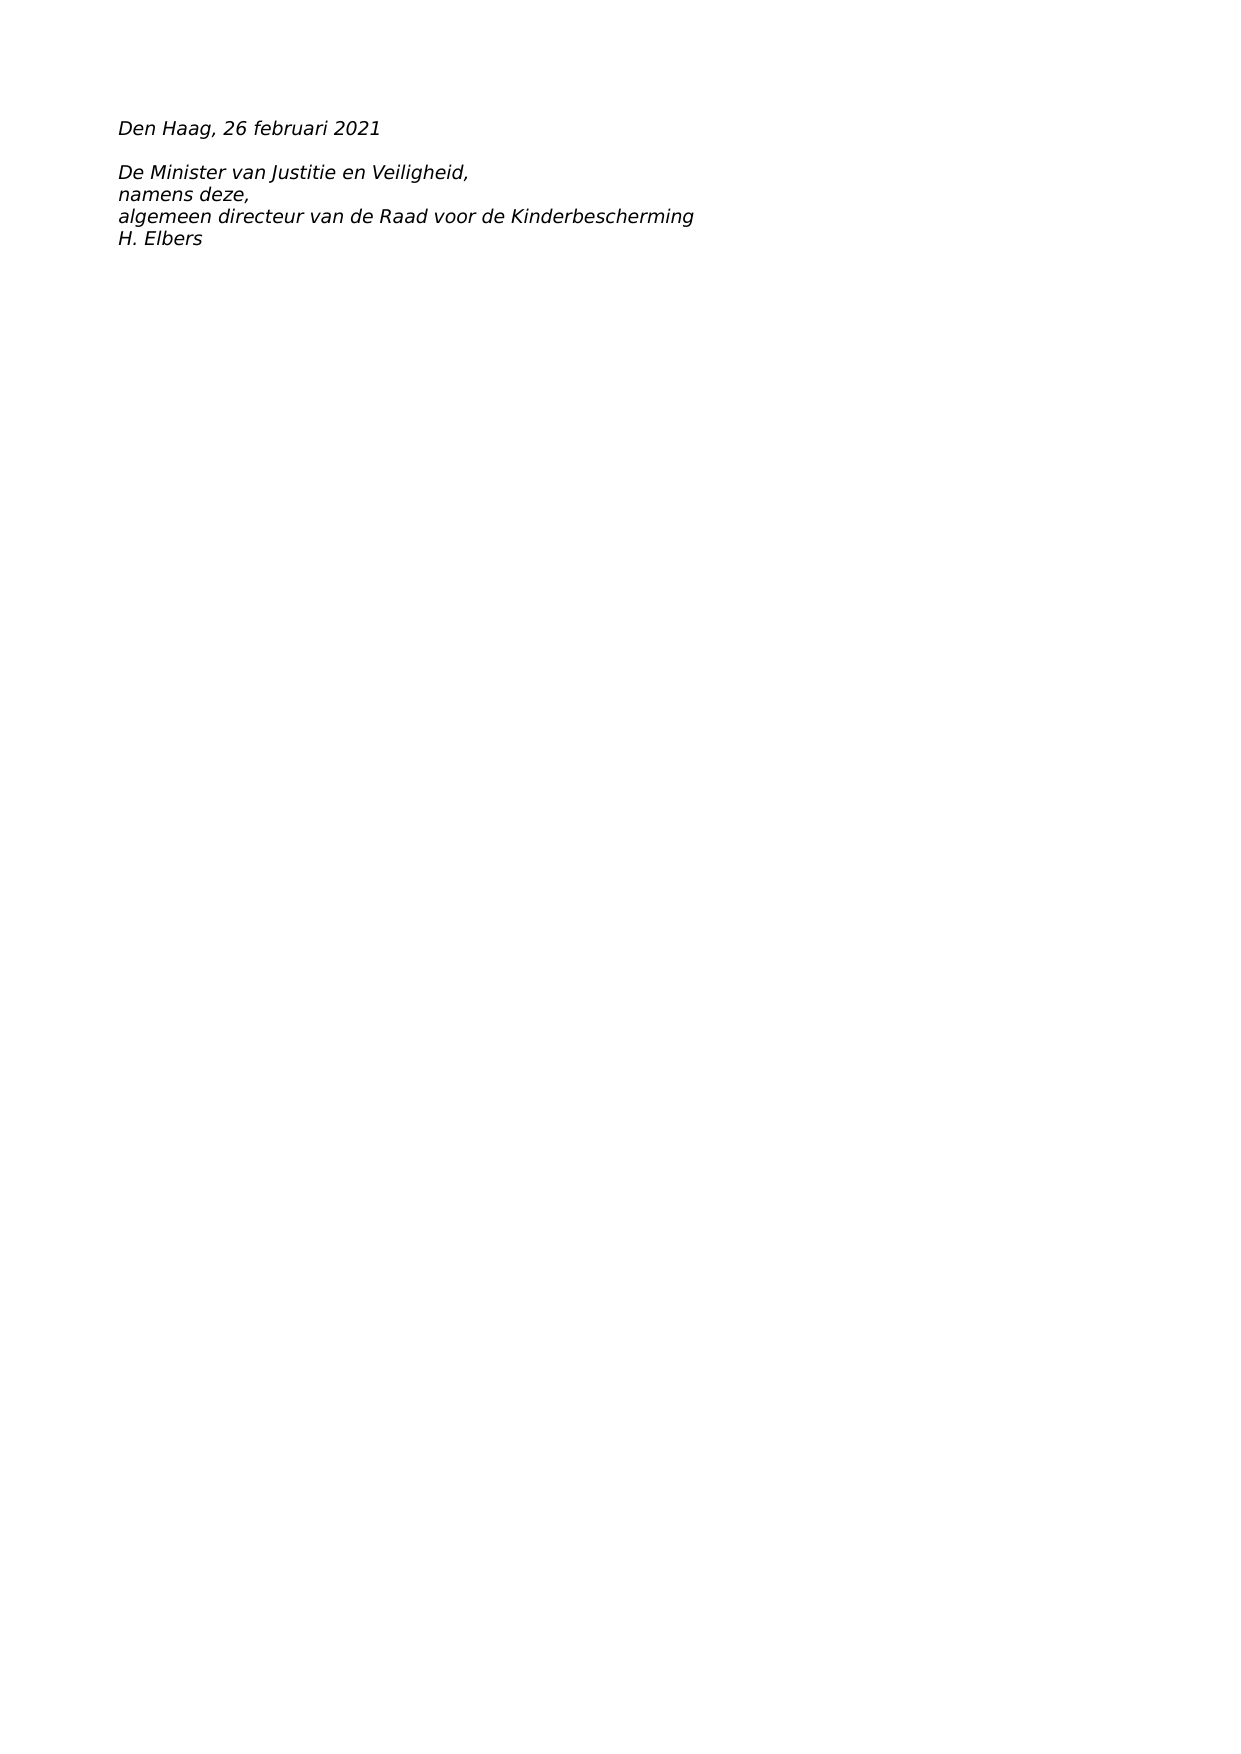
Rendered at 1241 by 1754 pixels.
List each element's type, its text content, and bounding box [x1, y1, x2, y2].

text Den Haag, 26 februari 2021 [118, 118, 1122, 140]
text De Minister van Justitie en Veiligheid, namens deze, algemeen directeur van de Raad voor de Kinderbescherming H. Elbers [118, 162, 1122, 250]
